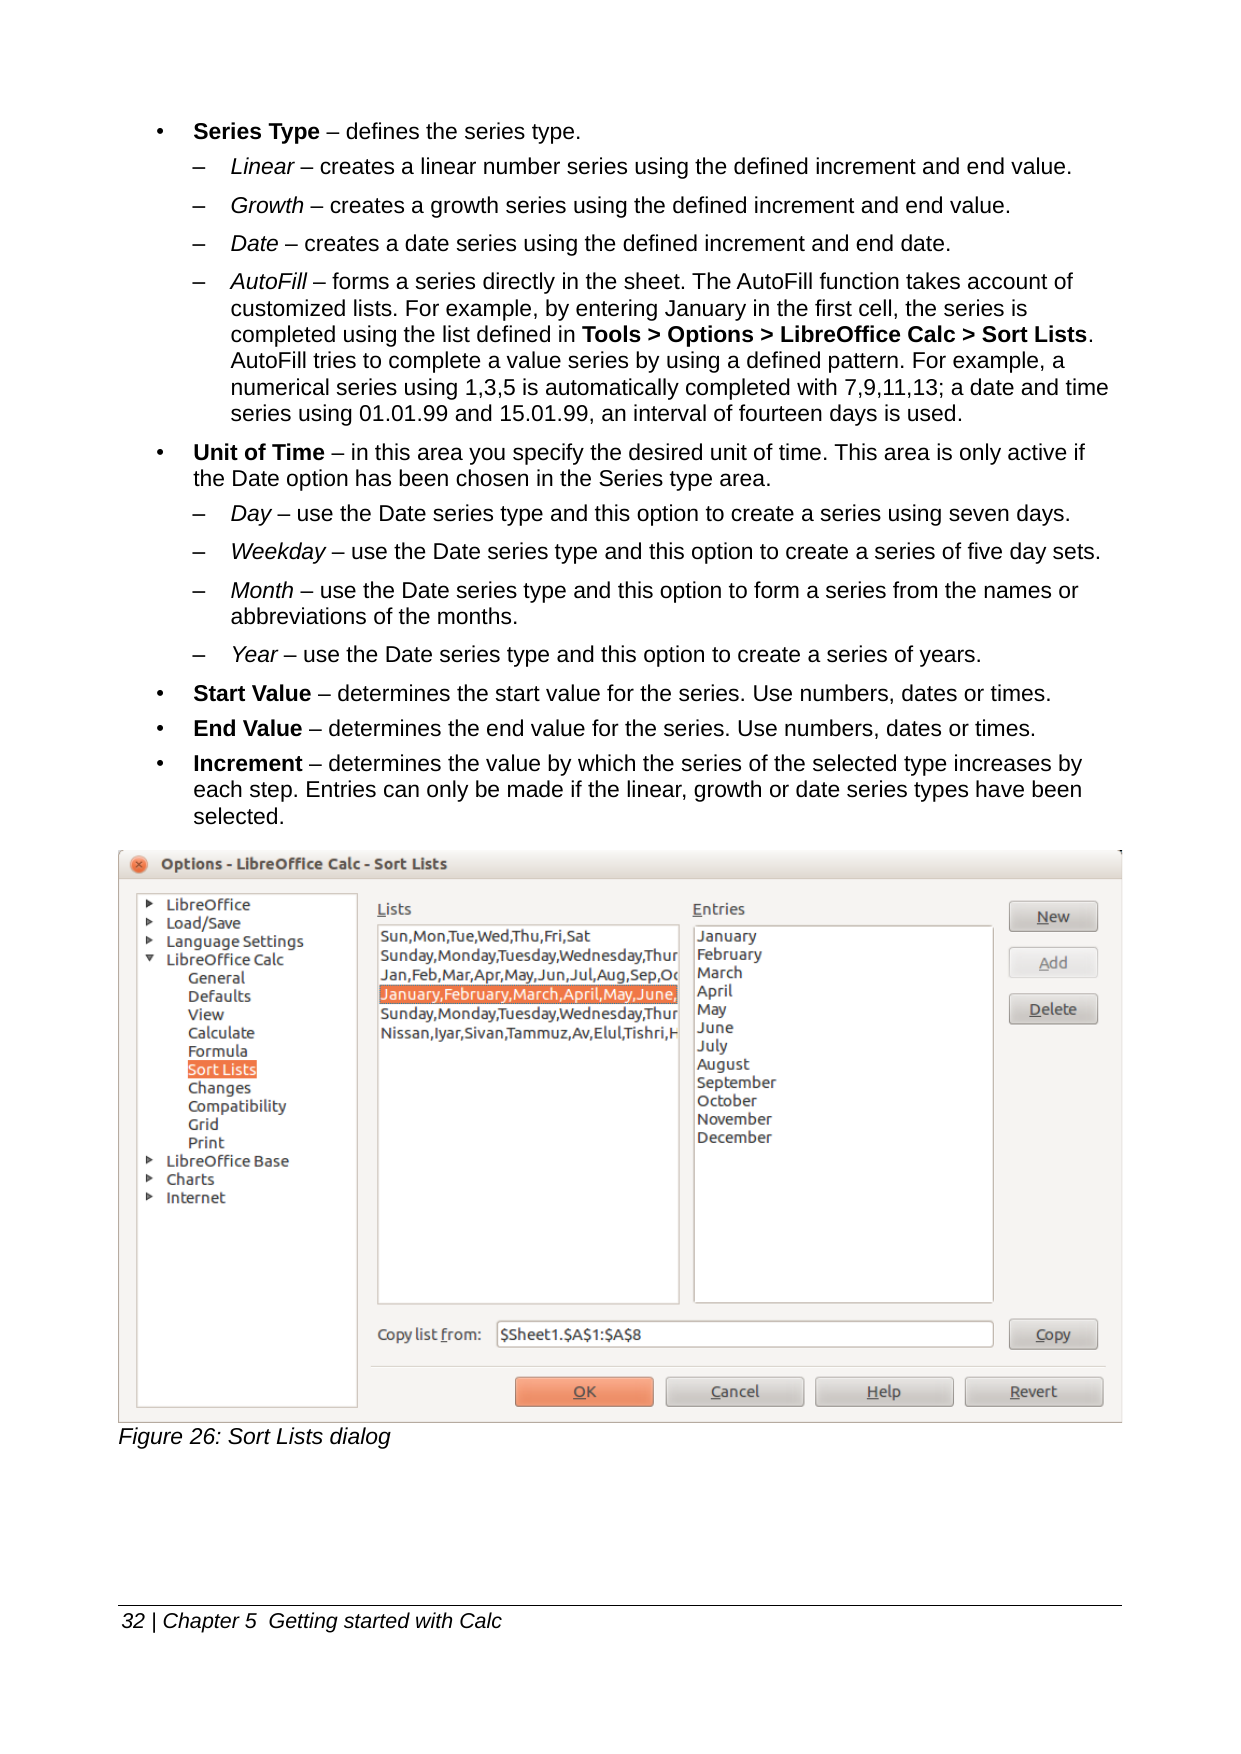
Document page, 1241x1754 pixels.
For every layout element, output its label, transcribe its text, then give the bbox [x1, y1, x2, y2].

list Series Type – defines the series type. [156, 118, 1122, 144]
list Year – use the Date series type and this option to create a series of years. [192, 641, 1122, 668]
list Unit of Time – in this area you specify the desired unit of time. This area is only active if the Date option has been chosen in the Series type area. [156, 438, 1122, 491]
list Growth – creates a growth series using the defined increment and end value. [192, 192, 1122, 218]
list Date – creates a date series using the defined increment and end date. [192, 230, 1122, 256]
text Figure 26: Sort Lists dialog [118, 1423, 1122, 1449]
picture [118, 850, 1123, 1423]
list AutoFill – forms a series directly in the sheet. The AutoFill function takes account of customized lists. For example, by entering January in the first cell, the series is completed using the list defined in Tools > Options > LibreOffice Calc > Sort Lists. AutoFill tries to complete a value series by using a defined pattern. For example, a numerical series using 1,3,5 is automatically completed with 7,9,11,13; a date and time series using 01.01.99 and 15.01.99, an interval of fourteen days is used. [192, 268, 1122, 426]
list Linear – creates a linear number series using the defined increment and end value. [192, 153, 1122, 180]
list Increment – determines the value by which the series of the selected type increases by each step. Entries can only be made if the linear, growth or date series types have been selected. [156, 750, 1122, 829]
list Weekday – use the Date series type and this option to create a series of five day sets. [192, 538, 1122, 565]
list End Value – determines the end value for the series. Use numbers, dates or times. [156, 715, 1122, 741]
list Day – use the Date series type and this option to create a series using seven days. [192, 500, 1122, 526]
list Start Value – determines the start value for the series. Use numbers, dates or times. [156, 680, 1122, 706]
list Month – use the Date series type and this option to form a series from the names or abbreviations of the months. [192, 577, 1122, 629]
